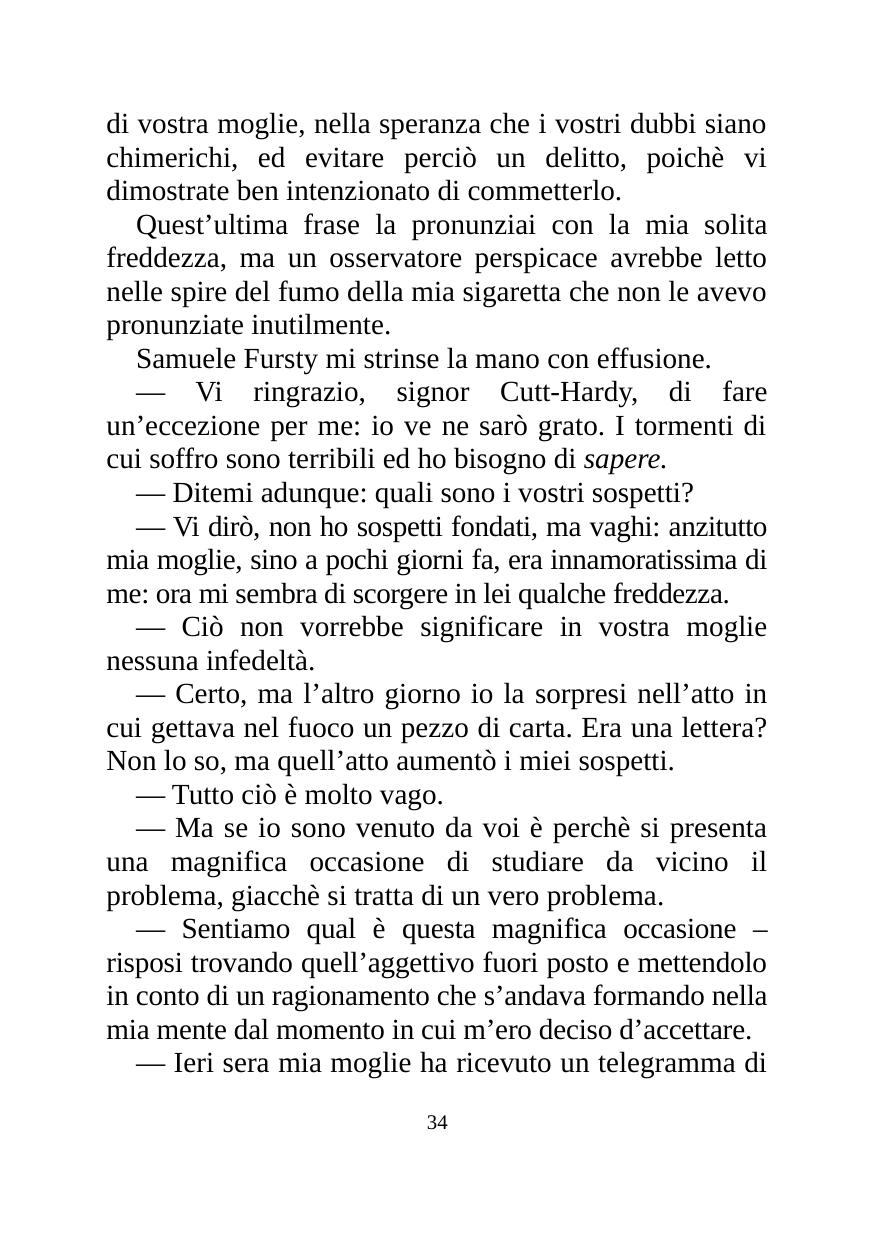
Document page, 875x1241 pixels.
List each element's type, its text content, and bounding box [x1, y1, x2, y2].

text — Ditemi adunque: quali sono i vostri sospetti? [106, 475, 768, 509]
text — Ieri sera mia moglie ha ricevuto un telegramma di [106, 1045, 768, 1079]
text di vostra moglie, nella speranza che i vostri dubbi siano chimerichi, ed evitare perciò un delitto, poichè vi dimostrate ben intenzionato di commetterlo. [106, 106, 768, 207]
text — Ciò non vorrebbe significare in vostra moglie nessuna infedeltà. [106, 609, 768, 676]
text — Vi ringrazio, signor Cutt-Hardy, di fare un’eccezione per me: io ve ne sarò grato. I tormenti di cui soffro sono terribili ed ho bisogno di sapere. [106, 374, 768, 475]
text — Certo, ma l’altro giorno io la sorpresi nell’atto in cui gettava nel fuoco un pezzo di carta. Era una lettera? Non lo so, ma quell’atto aumentò i miei sospetti. [106, 676, 768, 777]
text Quest’ultima frase la pronunziai con la mia solita freddezza, ma un osservatore perspicace avrebbe letto nelle spire del fumo della mia sigaretta che non le avevo pronunziate inutilmente. [106, 207, 768, 341]
text Samuele Fursty mi strinse la mano con effusione. [106, 341, 768, 374]
text — Ma se io sono venuto da voi è perchè si presenta una magnifica occasione di studiare da vicino il problema, giacchè si tratta di un vero problema. [106, 811, 768, 911]
text — Vi dirò, non ho sospetti fondati, ma vaghi: anzitutto mia moglie, sino a pochi giorni fa, era innamoratissima di me: ora mi sembra di scorgere in lei qualche freddezza. [106, 509, 768, 609]
text — Tutto ciò è molto vago. [106, 777, 768, 811]
text — Sentiamo qual è questa magnifica occasione – risposi trovando quell’aggettivo fuori posto e mettendolo in conto di un ragionamento che s’andava formando nella mia mente dal momento in cui m’ero deciso d’accettare. [106, 911, 768, 1045]
